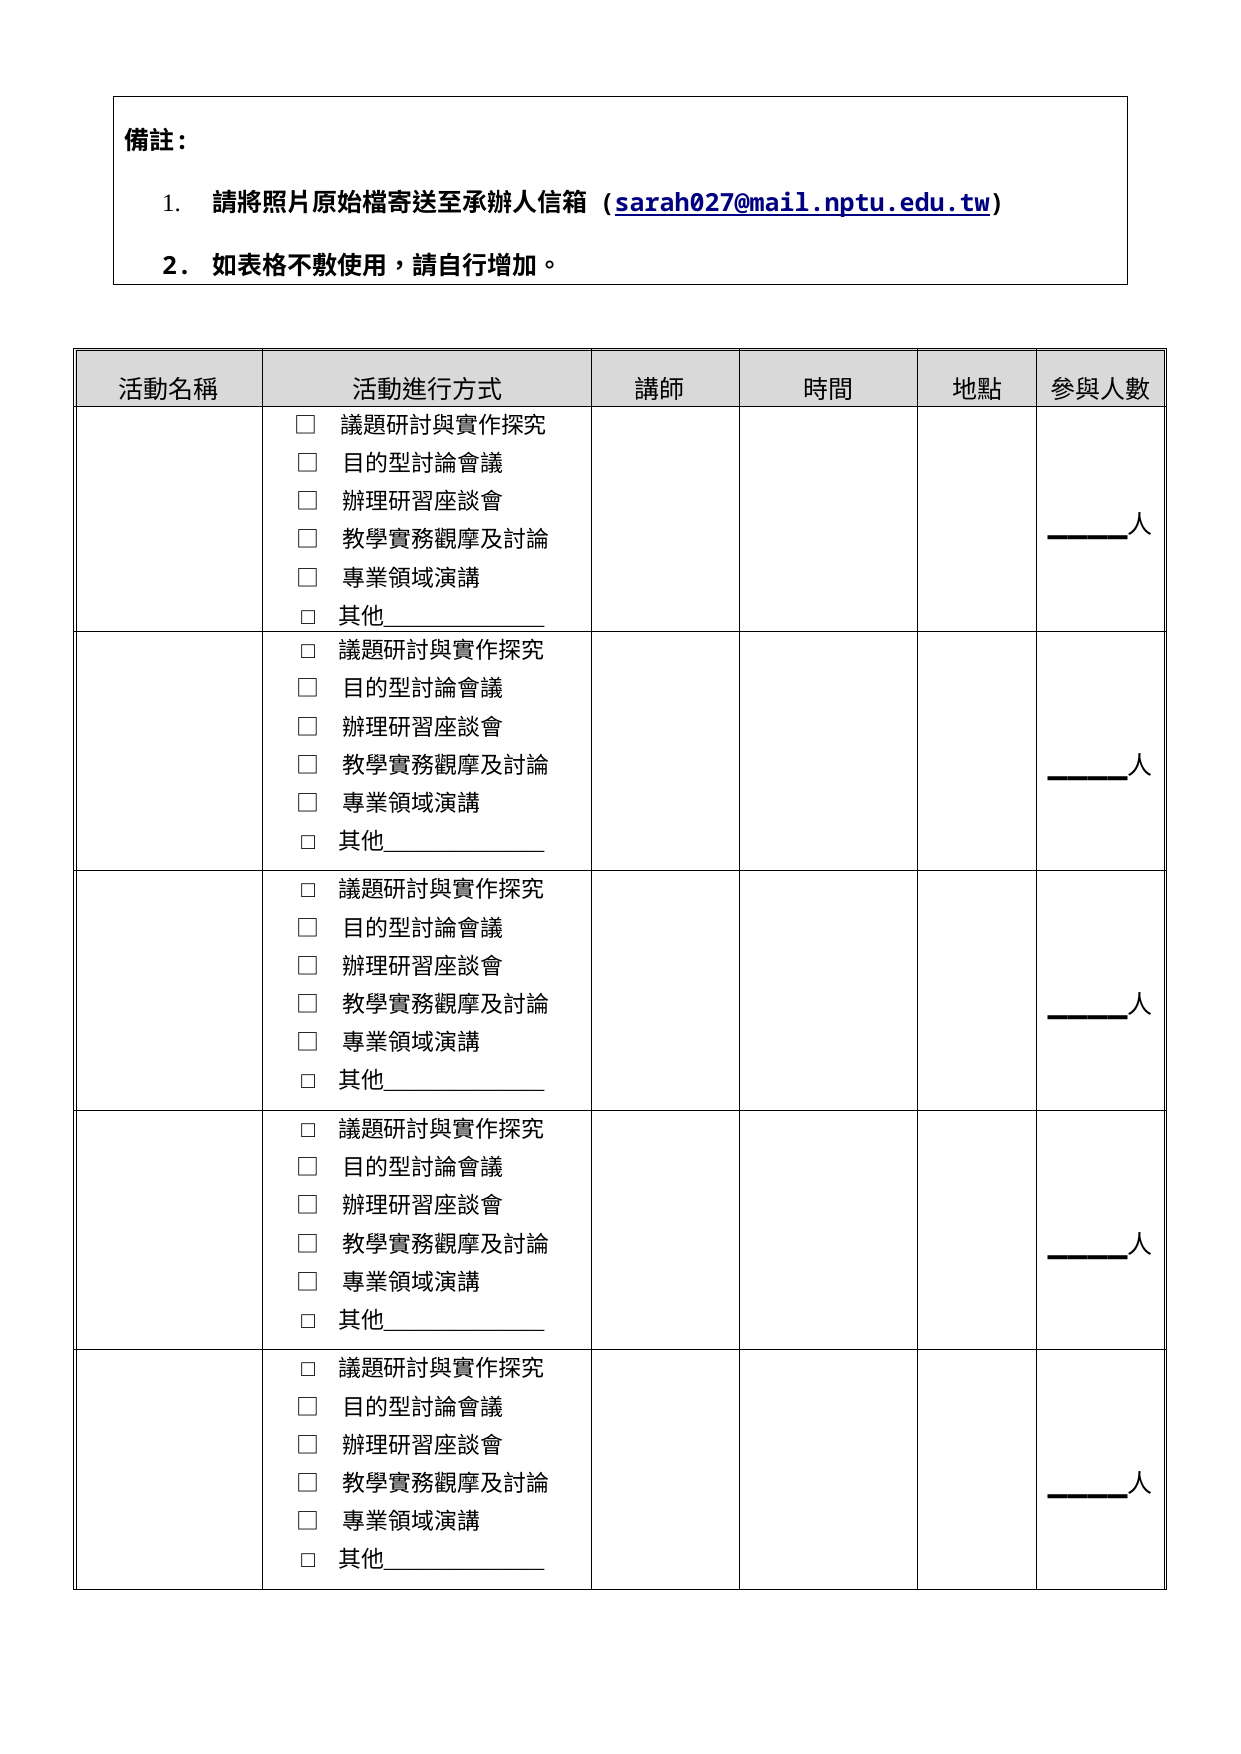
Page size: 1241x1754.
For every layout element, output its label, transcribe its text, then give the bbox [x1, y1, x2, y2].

table_cell □ 議題研討與實作探究 □ 目的型討論會議 □ 辦理研習座談會 □ 教學實務觀摩及討論 □ 專業領域演講 □ 其他______________ [263, 407, 591, 631]
table_cell □ 議題研討與實作探究 □ 目的型討論會議 □ 辦理研習座談會 □ 教學實務觀摩及討論 □ 專業領域演講 □ 其他______________ [263, 1111, 591, 1349]
table_header 活動進行方式 [263, 351, 591, 406]
table_header 活動名稱 [77, 351, 262, 406]
table_header 時間 [740, 351, 917, 406]
table_cell [918, 871, 1036, 1110]
table_cell [918, 407, 1036, 631]
table_cell [740, 632, 917, 870]
table_cell [592, 1111, 739, 1349]
table_cell [592, 1350, 739, 1589]
table_cell ____人 [1037, 632, 1164, 870]
table_header 地點 [918, 351, 1036, 406]
table_cell [77, 871, 262, 1110]
table_header 參與人數 [1037, 351, 1164, 406]
table_cell □ 議題研討與實作探究 □ 目的型討論會議 □ 辦理研習座談會 □ 教學實務觀摩及討論 □ 專業領域演講 □ 其他______________ [263, 632, 591, 870]
table_cell [740, 1350, 917, 1589]
table_cell [77, 632, 262, 870]
table_cell [592, 632, 739, 870]
table_cell ____人 [1037, 1111, 1164, 1349]
table_header 講師 [592, 351, 739, 406]
table_cell □ 議題研討與實作探究 □ 目的型討論會議 □ 辦理研習座談會 □ 教學實務觀摩及討論 □ 專業領域演講 □ 其他______________ [263, 871, 591, 1110]
table_cell [740, 871, 917, 1110]
table_cell 備註: 請將照片原始檔寄送至承辦人信箱 (sarah027@mail.nptu.edu.tw) 如表格不敷使用，請自行增加。 [114, 97, 1127, 284]
table_cell [77, 407, 262, 631]
table_cell ____人 [1037, 1350, 1164, 1589]
table_cell [740, 1111, 917, 1349]
table_cell [77, 1350, 262, 1589]
table_cell □ 議題研討與實作探究 □ 目的型討論會議 □ 辦理研習座談會 □ 教學實務觀摩及討論 □ 專業領域演講 □ 其他______________ [263, 1350, 591, 1589]
table_cell [592, 871, 739, 1110]
table_cell [740, 407, 917, 631]
table_cell [77, 1111, 262, 1349]
table_cell [918, 632, 1036, 870]
table_cell [592, 407, 739, 631]
table_cell ____人 [1037, 407, 1164, 631]
table_cell [918, 1350, 1036, 1589]
table_cell ____人 [1037, 871, 1164, 1110]
table_cell [918, 1111, 1036, 1349]
